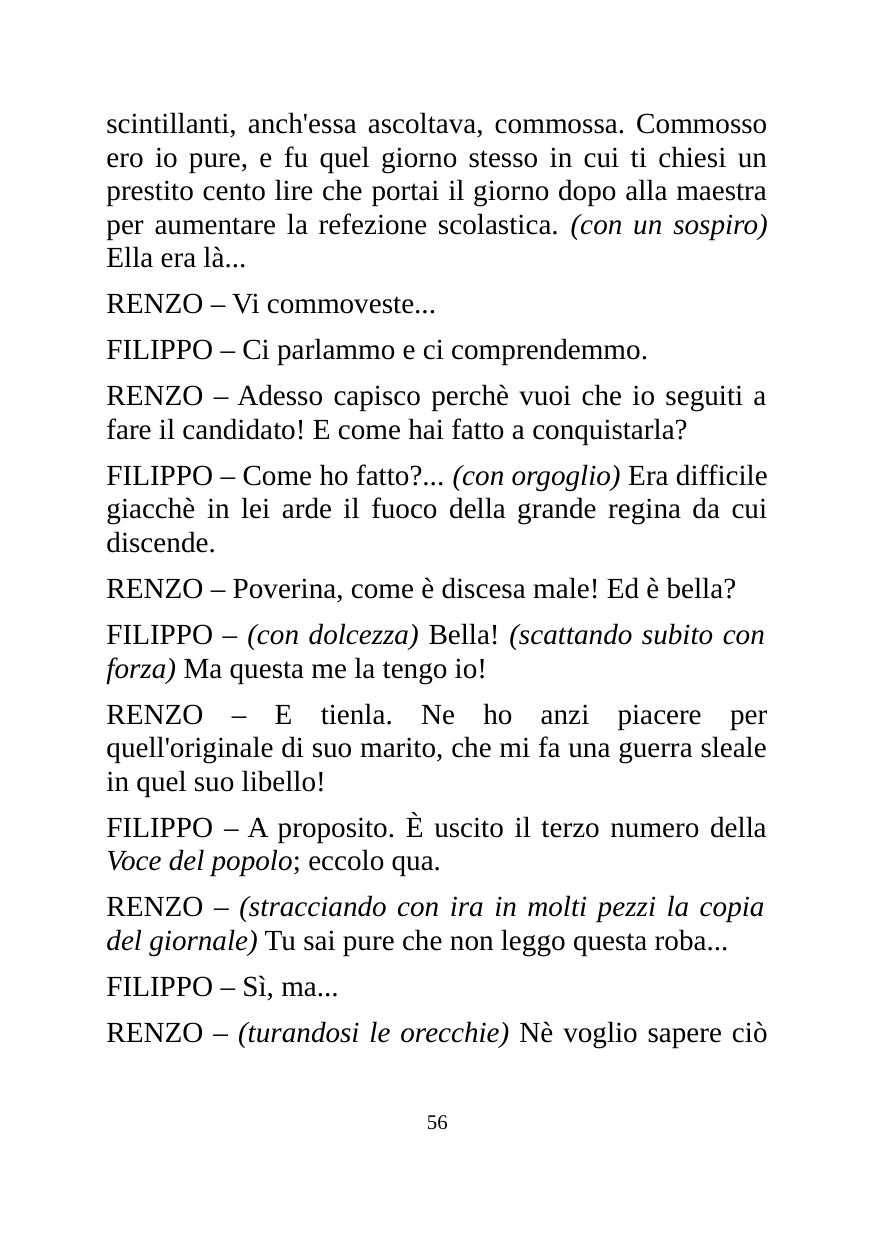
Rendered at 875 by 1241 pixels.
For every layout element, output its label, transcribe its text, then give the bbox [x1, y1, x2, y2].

text RENZO – Adesso capisco perchè vuoi che io seguiti a fare il candidato! E come hai fatto a conquistarla? [106, 378, 768, 446]
text RENZO – E tienla. Ne ho anzi piacere per quell'originale di suo marito, che mi fa una guerra sleale in quel suo libello! [106, 697, 768, 797]
text FILIPPO – (con dolcezza) Bella! (scattando subito con forza) Ma questa me la tengo io! [106, 617, 768, 684]
text RENZO – Poverina, come è discesa male! Ed è bella? [106, 571, 768, 605]
text RENZO – (turandosi le orecchie) Nè voglio sapere ciò [106, 1015, 768, 1049]
text scintillanti, anch'essa ascoltava, commossa. Commosso ero io pure, e fu quel giorno stesso in cui ti chiesi un prestito cento lire che portai il giorno dopo alla maestra per aumentare la refezione scolastica. (con un sospiro) Ella era là... [106, 106, 768, 274]
text FILIPPO – Sì, ma... [106, 969, 768, 1003]
text FILIPPO – Come ho fatto?... (con orgoglio) Era difficile giacchè in lei arde il fuoco della grande regina da cui discende. [106, 458, 768, 559]
text FILIPPO – Ci parlammo e ci comprendemmo. [106, 332, 768, 366]
text RENZO – (stracciando con ira in molti pezzi la copia del giornale) Tu sai pure che non leggo questa roba... [106, 889, 768, 957]
text FILIPPO – A proposito. È uscito il terzo numero della Voce del popolo; eccolo qua. [106, 810, 768, 877]
text RENZO – Vi commoveste... [106, 286, 768, 320]
